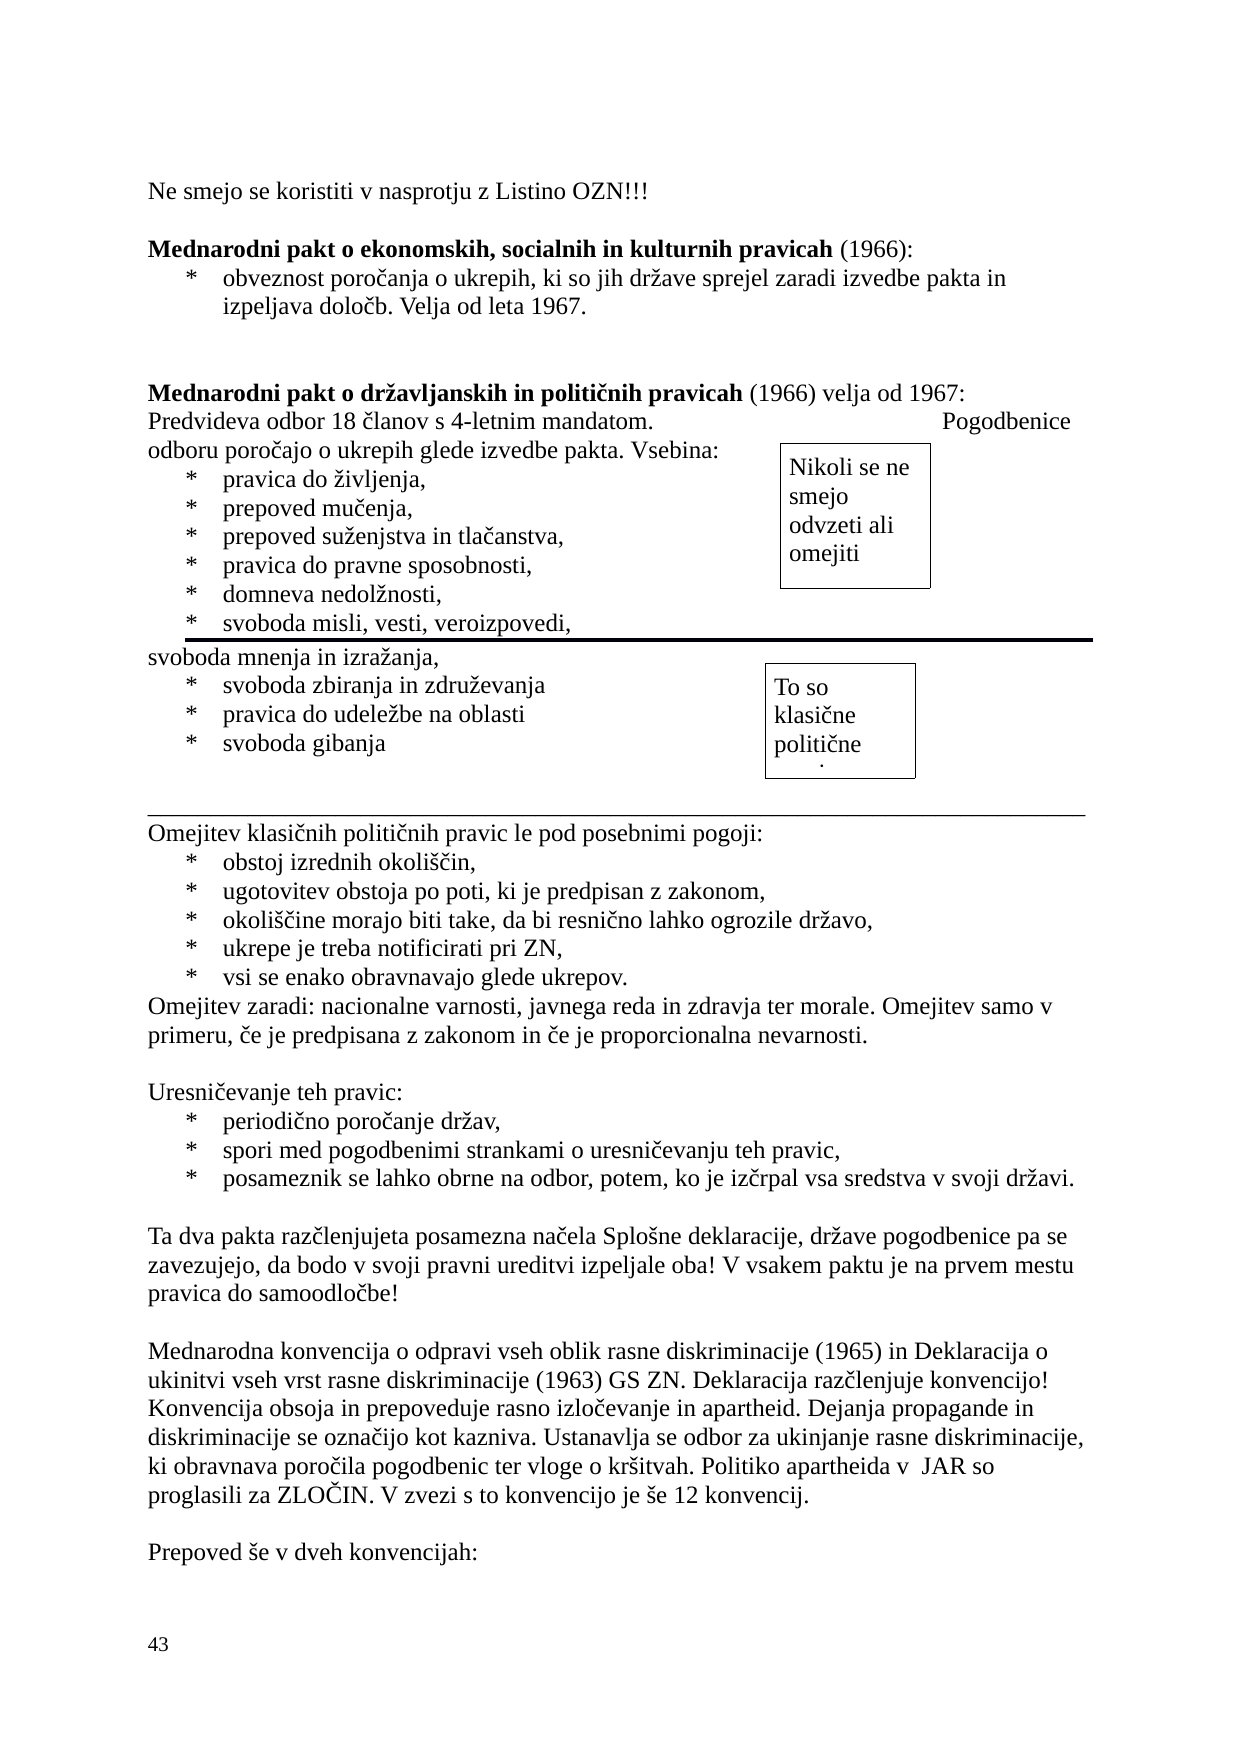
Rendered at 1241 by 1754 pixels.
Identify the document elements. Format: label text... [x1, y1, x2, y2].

list okoliščine morajo biti take, da bi resnično lahko ogrozile državo, [185, 905, 1093, 933]
list [931, 550, 1093, 579]
text Ta dva pakta razčlenjujeta posamezna načela Splošne deklaracije, države pogodbenice pa se zavezujejo, da bodo v svoji pravni ureditvi izpeljale oba! V vsakem paktu je na prvem mestu pravica do samoodločbe! [148, 1221, 1093, 1307]
list periodično poročanje držav, [185, 1106, 1093, 1135]
text Omejitev zaradi: nacionalne varnosti, javnega reda in zdravja ter morale. Omejitev samo v primeru, če je predpisana z zakonom in če je proporcionalna nevarnosti. [148, 991, 1093, 1048]
list pravica do pravne sposobnosti, [185, 550, 780, 579]
list domneva nedolžnosti, [185, 579, 1093, 608]
list [931, 464, 1093, 493]
text Prepoved še v dveh konvencijah: [148, 1537, 1093, 1566]
list vsi se enako obravnavajo glede ukrepov. [185, 962, 1093, 991]
list prepoved mučenja, [185, 493, 780, 521]
text Mednarodni pakt o ekonomskih, socialnih in kulturnih pravicah (1966): [148, 234, 1093, 263]
list [916, 728, 1093, 757]
text Ne smejo se koristiti v nasprotju z Listino OZN!!! [148, 176, 1093, 205]
list obveznost poročanja o ukrepih, ki so jih države sprejel zaradi izvedbe pakta in izpeljava določb. Velja od leta 1967. [185, 263, 1093, 320]
text Predvideva odbor 18 članov s 4-letnim mandatom. Pogodbenice odboru poročajo o ukrepih glede izvedbe pakta. Vsebina: [781, 444, 930, 588]
list pravica do udeležbe na oblasti [185, 699, 765, 728]
text ___________________________________________________________________________ [148, 757, 1093, 818]
list svoboda zbiranja in združevanja [185, 670, 765, 699]
text Nikoli se ne smejo odvzeti ali omejiti [789, 452, 921, 567]
text Omejitev klasičnih političnih pravic le pod posebnimi pogoji: [148, 818, 1093, 847]
text To so klasične politične pravice [774, 672, 906, 769]
list svoboda gibanja [185, 728, 765, 757]
list ugotovitev obstoja po poti, ki je predpisan z zakonom, [185, 876, 1093, 905]
text svoboda mnenja in izražanja, [148, 642, 1093, 670]
list prepoved suženjstva in tlačanstva, [185, 521, 780, 550]
list ukrepe je treba notificirati pri ZN, [185, 933, 1093, 962]
text Uresničevanje teh pravic: [148, 1077, 1093, 1106]
text Mednarodna konvencija o odpravi vseh oblik rasne diskriminacije (1965) in Deklaracija o ukinitvi vseh vrst rasne diskriminacije (1963) GS ZN. Deklaracija razčlenjuje konvencijo! Konvencija obsoja in prepoveduje rasno izločevanje in apartheid. Dejanja propagande in diskriminacije se označijo kot kazniva. Ustanavlja se odbor za ukinjanje rasne diskriminacije, ki obravnava poročila pogodbenic ter vloge o kršitvah. Politiko apartheida v JAR so proglasili za ZLOČIN. V zvezi s to konvencijo je še 12 konvencij. [148, 1336, 1093, 1508]
list [916, 699, 1093, 728]
text svoboda mnenja in izražanja, [766, 664, 915, 778]
text Predvideva odbor 18 članov s 4-letnim mandatom. Pogodbenice odboru poročajo o ukrepih glede izvedbe pakta. Vsebina: [148, 406, 1093, 464]
list svoboda misli, vesti, veroizpovedi, [185, 608, 1093, 638]
list posameznik se lahko obrne na odbor, potem, ko je izčrpal vsa sredstva v svoji državi. [185, 1163, 1093, 1192]
list [931, 521, 1093, 550]
list spori med pogodbenimi strankami o uresničevanju teh pravic, [185, 1135, 1093, 1163]
list pravica do življenja, [185, 464, 780, 493]
list obstoj izrednih okoliščin, [185, 847, 1093, 876]
list [916, 670, 1093, 699]
text Mednarodni pakt o državljanskih in političnih pravicah (1966) velja od 1967: [148, 378, 1093, 406]
list [931, 493, 1093, 521]
